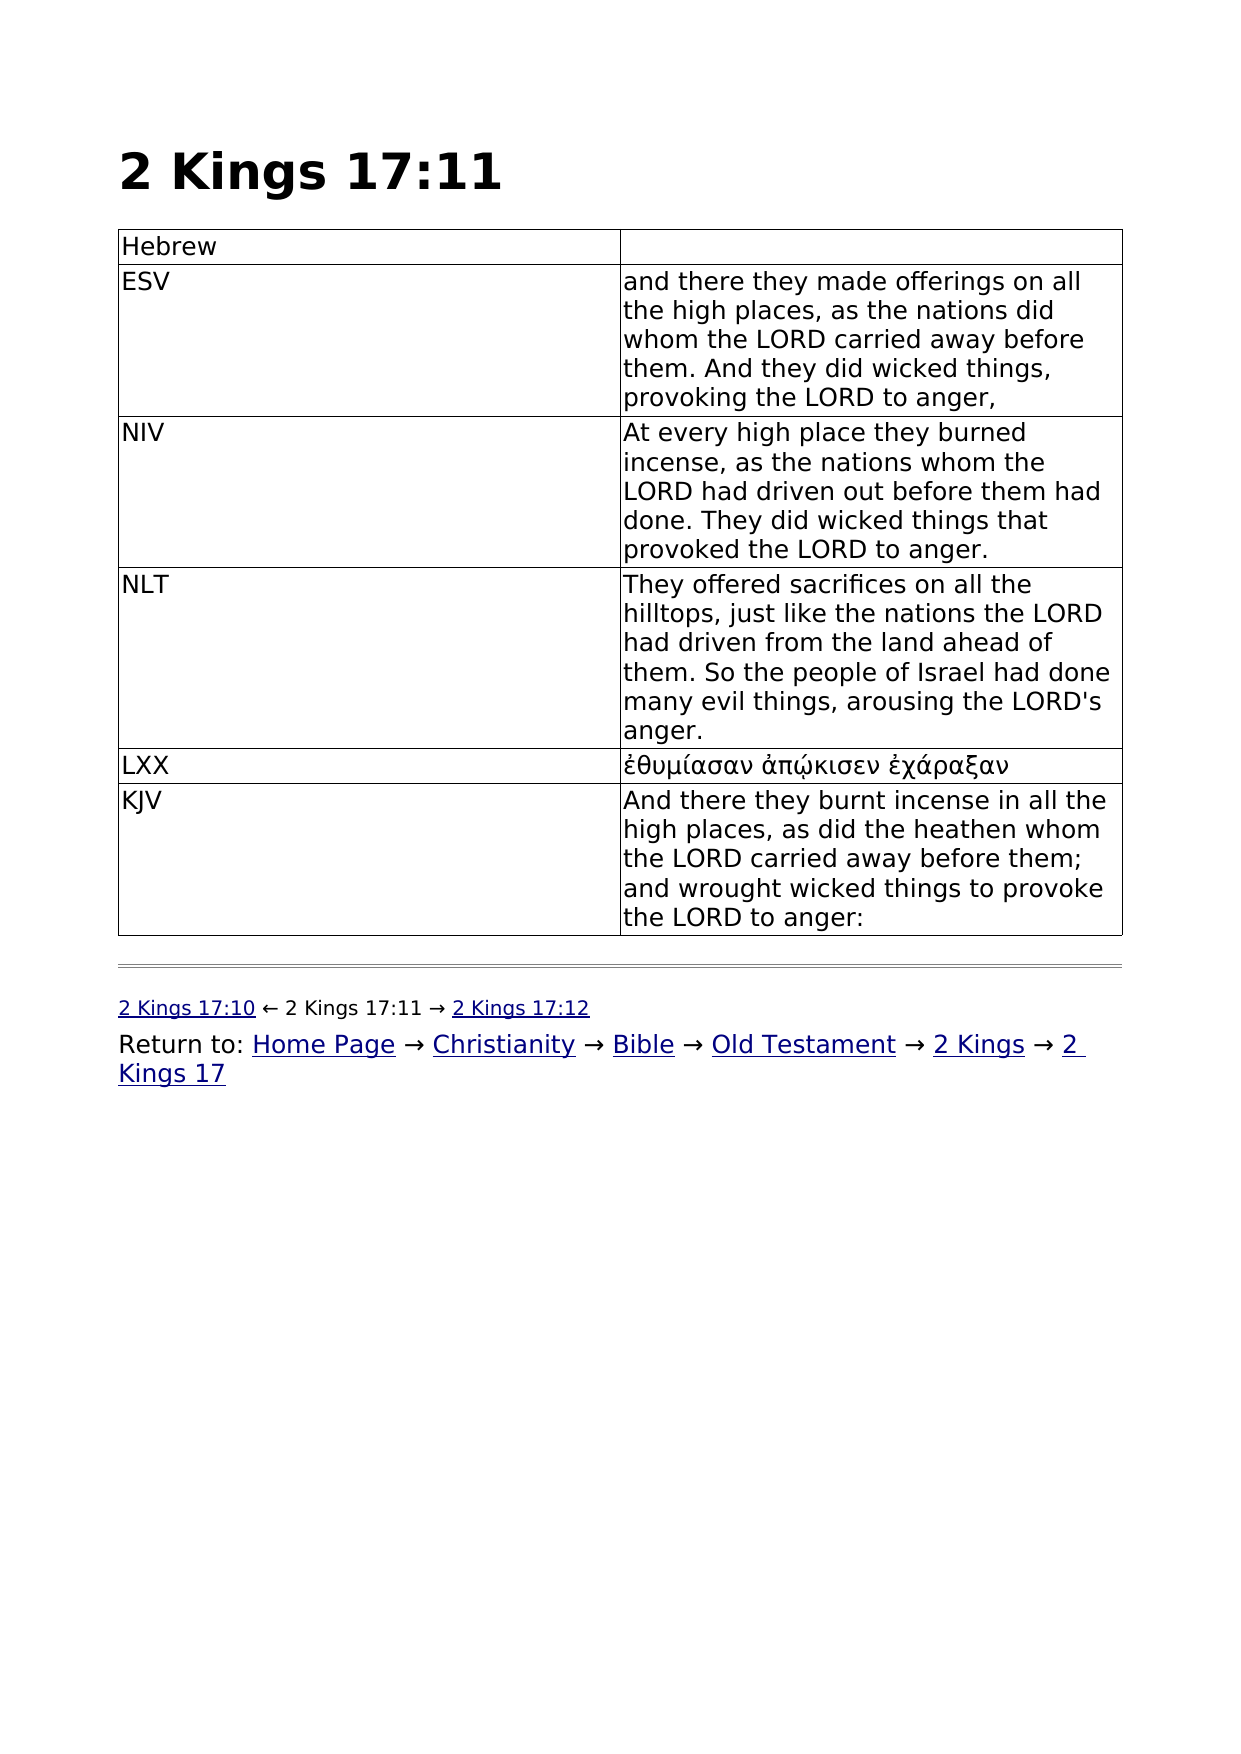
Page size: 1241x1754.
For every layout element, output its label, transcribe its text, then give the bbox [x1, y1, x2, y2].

table_cell LXX [119, 749, 620, 783]
table_cell and there they made offerings on all the high places, as the nations did whom the LORD carried away before them. And they did wicked things, provoking the LORD to anger, [621, 265, 1122, 416]
table_header Hebrew [119, 230, 620, 264]
table_cell ESV [119, 265, 620, 416]
table_cell ἐθυμίασαν ἀπῴκισεν ἐχάραξαν [621, 749, 1122, 783]
table_cell KJV [119, 784, 620, 935]
table_cell NLT [119, 568, 620, 748]
table_header [621, 230, 1122, 264]
table_cell And there they burnt incense in all the high places, as did the heathen whom the LORD carried away before them; and wrought wicked things to provoke the LORD to anger: [621, 784, 1122, 935]
text Return to: Home Page → Christianity → Bible → Old Testament → 2 Kings → 2 Kings 17 [118, 1030, 1122, 1089]
table_cell They offered sacrifices on all the hilltops, just like the nations the LORD had driven from the land ahead of them. So the people of Israel had done many evil things, arousing the LORD's anger. [621, 568, 1122, 748]
table_cell NIV [119, 417, 620, 567]
table_cell At every high place they burned incense, as the nations whom the LORD had driven out before them had done. They did wicked things that provoked the LORD to anger. [621, 417, 1122, 567]
subtitle 2 Kings 17:11 [118, 143, 1122, 201]
text 2 Kings 17:10 ← 2 Kings 17:11 → 2 Kings 17:12 [118, 996, 1122, 1030]
